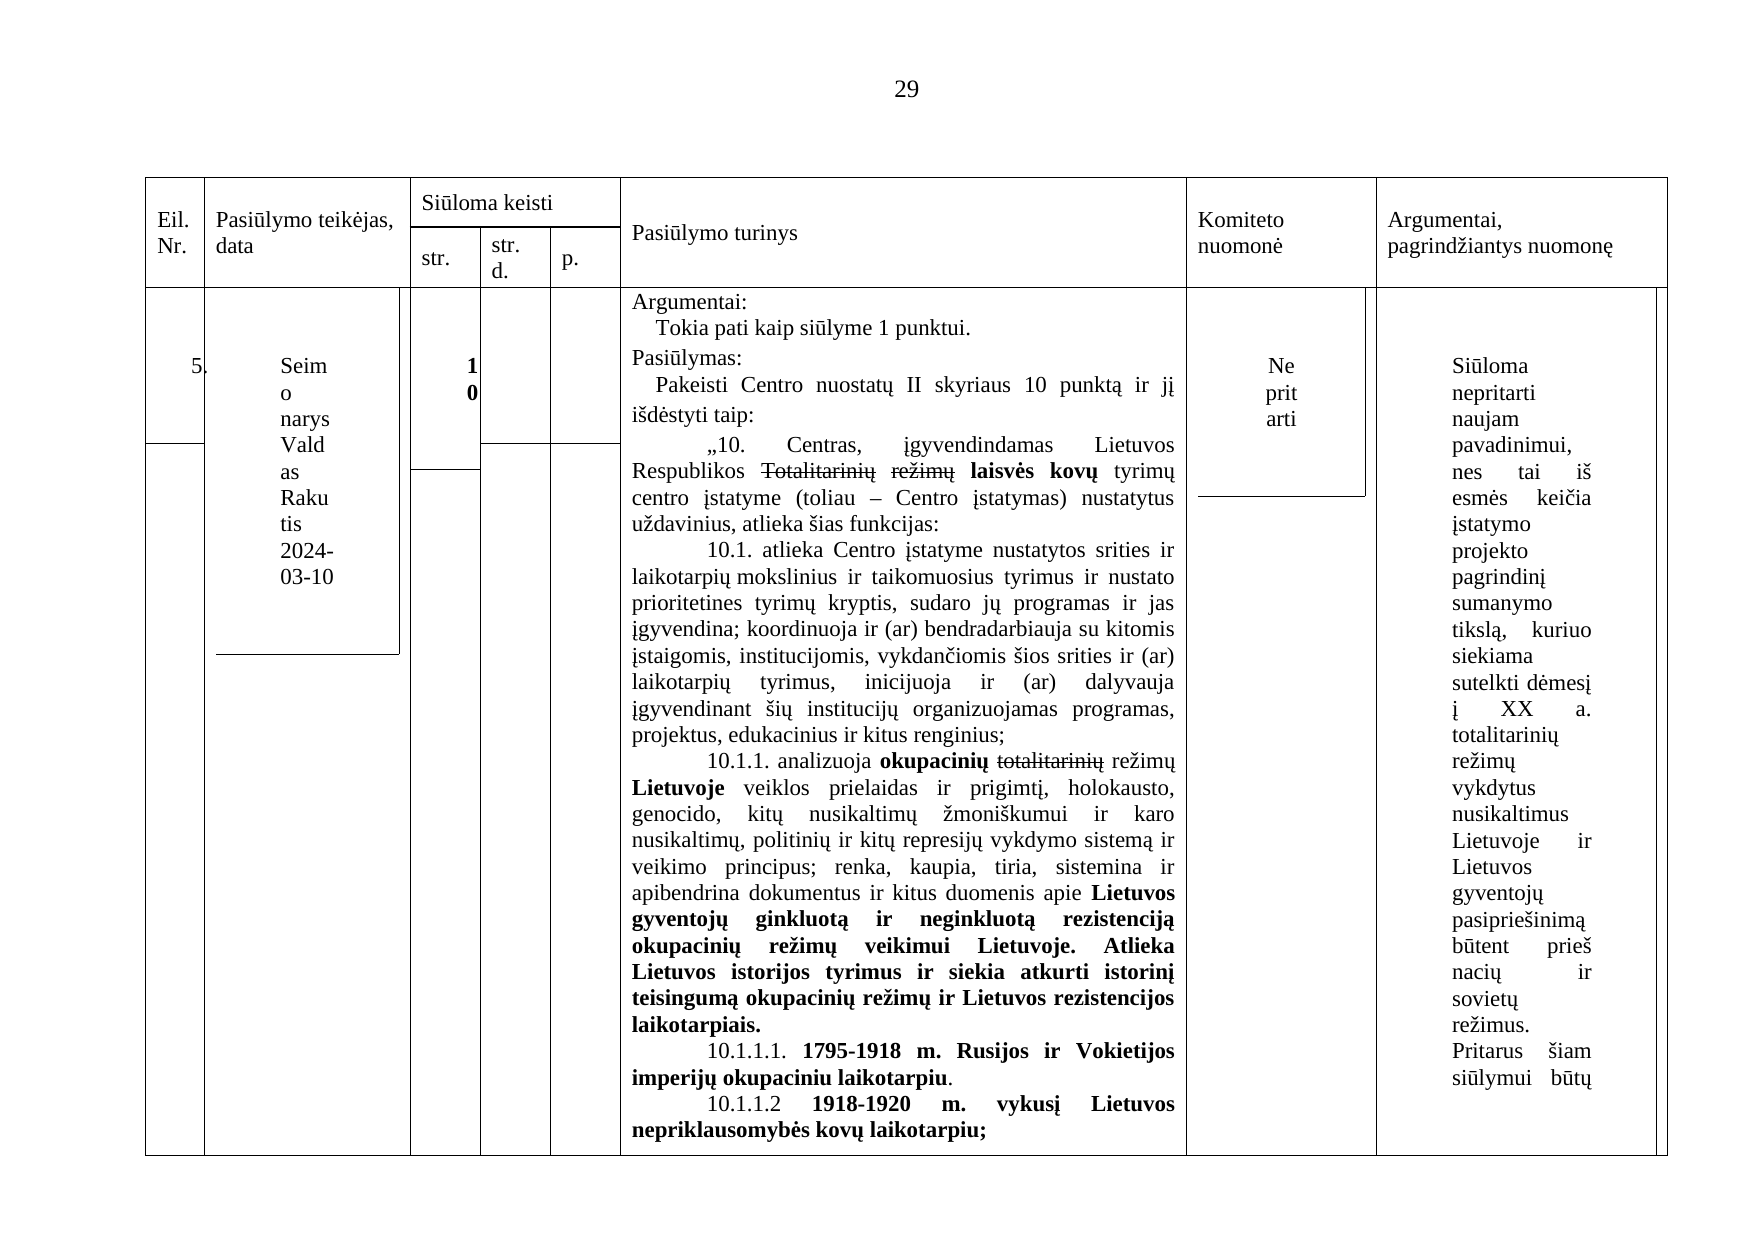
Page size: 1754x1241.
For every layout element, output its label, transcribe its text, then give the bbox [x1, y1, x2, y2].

table_cell 5. [146, 444, 204, 1155]
table_cell Argumentai: Tokia pati kaip siūlyme 1 punktui. Pasiūlymas: Pakeisti Centro nuostatų II skyriaus 10 punktą ir jį išdėstyti taip: „10. Centras, įgyvendindamas Lietuvos Respublikos Totalitarinių režimų laisvės kovų tyrimų centro įstatyme (toliau – Centro įstatymas) nustatytus uždavinius, atlieka šias funkcijas: 10.1. atlieka Centro įstatyme nustatytos srities ir laikotarpių mokslinius ir taikomuosius tyrimus ir nustato prioritetines tyrimų kryptis, sudaro jų programas ir jas įgyvendina; koordinuoja ir (ar) bendradarbiauja su kitomis įstaigomis, institucijomis, vykdančiomis šios srities ir (ar) laikotarpių tyrimus, inicijuoja ir (ar) dalyvauja įgyvendinant šių institucijų organizuojamas programas, projektus, edukacinius ir kitus renginius; 10.1.1. analizuoja okupacinių totalitarinių režimų Lietuvoje veiklos prielaidas ir prigimtį, holokausto, genocido, kitų nusikaltimų žmoniškumui ir karo nusikaltimų, politinių ir kitų represijų vykdymo sistemą ir veikimo principus; renka, kaupia, tiria, sistemina ir apibendrina dokumentus ir kitus duomenis apie Lietuvos gyventojų ginkluotą ir neginkluotą rezistenciją okupacinių režimų veikimui Lietuvoje. Atlieka Lietuvos istorijos tyrimus ir siekia atkurti istorinį teisingumą okupacinių režimų ir Lietuvos rezistencijos laikotarpiais. 10.1.1.1. 1795-1918 m. Rusijos ir Vokietijos imperijų okupaciniu laikotarpiu. 10.1.1.2 1918-1920 m. vykusį Lietuvos nepriklausomybės kovų laikotarpiu; 10.1.1.3. 1920-1939 m. Vilniaus krašto okupacijos ir aneksijos, okupacinio režimo vykdytos politikos bei pasipriešinimo jai laikotarpiu; 10.1.1.1. 10.1.1.4. 1939–1990 m. nacistinės Vokietijos ir Sovietų Sąjungos okupacinių režimų laikotarpiu įvykdytus nusikaltimus; 10.1.1.2. 10.1.1.5. 1939–1945 m. Klaipėdos kraštoe okupacijos laikotarpiu okupacinių režimų vykdytą politiką; 10.1.1.3. 10.1.1.6. 1990–1991 m. SSRS ir vėliau Rusijos Federacijos vykdytosą agresijosą laikotarpiu ir jos sukeltus padarinius atkūrus Lietuvos nepriklausomybę; 10.1.1.4. rezistencijos (pasipriešinimo) 1939–1990 m. okupaciniams režimams ir 1990–1991 m. SSRS vykdytai agresijai, atkūrus Lietuvos nepriklausomybę, procesus ir dalyvius; 10.1.2. prisideda prie mokslinių tyrimų, susijusių su Rusijos Federacijos vykdytais nusikaltimais bei agresija, ir jų sklaidos; 10.1.3. vykdo istorinės, mokslinės, analitinės informacijos, dokumentų ir kitų duomenų sklaidą; rengia, leidžia, platina mokslinius ir kitus leidinius apie Lietuvos gyventojų genocidą, represijas ir rezistenciją (pasipriešinimą) okupaciniams režimams, organizuoja nacionalines ir (ar) tarptautines mokslines konferencijas, seminarus, edukacinius ir kitus renginius, susijusius su Centro veiklos tikslais; dalyvauja įgyvendinant kitų institucijų ir valstybių organizuojamas programas ir tyrimus; 10.1.4. sudaro laisvės kovotojų ir nukentėjusių nuo Centro įstatyme nurodytų nusikalstamų veikų Lietuvos gyventojų (toliau – nukentėję Lietuvos gyventojai), taip pat šių nusikalstamų veikų vykdytojų ir organizatorių, 1795 1939–1990 m. okupacinių režimų represinių struktūrų darbuotojų skaitmeninius duomenų rinkinius, vardynus; 10.1.5. atlieka istorinių dokumentų dėl užsienio valstybėms reikšmingo nekilnojamojo kultūros paveldo, esančio Lietuvos Respublikoje, tyrimus; rengia istorines-archyvines pažymas, patvirtinančias tam tikrus istorinius (juridinius) faktus, teikia jas ir informaciją valstybės, savivaldybių įstaigoms, institucijoms, kitiems juridiniams ir fiziniams asmenims apie šio paveldo dokumentų tyrimus, 1795 1939–1990 m. okupacijų laikotarpiu žuvusius, dingusius be žinios, represuotus, persekiotus, nukentėjusius rezistencijos (pasipriešinimo) okupacijoms dalyvius; 10.1.6. rūpinasi dokumentų, susijusių su Centro įstatyme nurodytomis nusikalstamomis veikomis, paieška Lietuvoje ir užsienio valstybėse, jų sugrąžinimu ar kopijų įsigijimu, juos tvarko, kaupia, saugo, vykdo jų tyrimus, sklaidą; 10.1.7. identifikuoja genocido, kitų nusikaltimų žmoniškumui ir karo nusikaltimų, politinių ir kitų represijų, Lietuvos gyventojų persekiojimo faktus ir minėtų veikų vykdytojus ir organizatorius, kolaboravimo ir kitokio įvairaus lygio bendradarbiavimo su okupaciniais režimais procesus; vykdo istorines ekspertizes, teikia išvadas, pažymas, istorines-archyvines pažymas, patvirtinančias tam tikrus istorinius faktus, ir kitus duomenis apie konkrečius nurodytų veikų vykdytojus teisėsaugos institucijoms. Kreipiasi į teisėsaugos institucijas su prašymu pradėti ikiteisminį tyrimą, jeigu gauna faktinių duomenų apie galimai įvykdytas nusikalstamas veikas, nurodytas Lietuvos Respublikos baudžiamojo kodekso XV, XXII, XXV skyriuose; 10.1.8. tiria ir skelbia buvusios SSRS specialiųjų tarnybų dokumentus; saugo asmenų, prisipažinusių slapta bendradarbiavus su minėtomis tarnybomis ir įrašytais į prisipažinusių asmenų įskaitą, bylas; administruoja įslaptintos informacijos turinčius dokumentus; 10.1.9. dalyvauja valstybės programose, susijusiose su okupacijų metu padarytos žalos apskaičiavimu, ir įgyvendina tokias programas; 10.2. vykdo laisvės kovotojų, nukentėjusių Lietuvos gyventojų memorializaciją (įamžinimą), sklaidą ir edukaciją: 10.2.1. dalyvauja įgyvendinant strateginius veiklos planus laisvės kovotojų, nukentėjusių Lietuvos gyventojų, patyrusių politines ir kitas represijas ir (ar) dalyvavusių rezistencijoje (pasipriešinime) asmenų ir istorinės atminties vietų memorializacijos (įamžinimo) srityje, tremties, kalinimo ir rezistencijos muziejų srityje; steigia struktūrinius padalinius muziejinei veiklai vykdyti; konsultuoja ir teikia metodinę pagalbą kuriant ekspozicijas, rengiant edukacines programas tremties, kalinimo, rezistencijos (pasipriešinimo) ir Centro įstatyme nurodytų nusikalstamų veikų temomis; 10.2.2. inicijuoja, koordinuoja, teikia metodinę pagalbą rengiant, įgyvendinant pilietinio, tautinio (patriotinio) ugdymo programas, projektus, edukacinius renginius ir juos įgyvendina, rengia; organizuoja, vykdo jų sklaidą; renka, kaupia, tvarko, skaitmenina laisvės kovotojų, nukentėjusių Lietuvos gyventojų, Sąjūdžio laikotarpio dalyvių atsiminimus apie šiame įstatyme nustatytos srities ir laikotarpių įvykius, organizuoja, vykdo tokio atminimo ir informacijos sklaidą bei ją talpina virtualioje memorializacijos platformoje; sudaro, pildo, naudoja sklaidoje nukentėjusių Lietuvos gyventojų, laisvės kovų atminimo ikonografijos, kartografijos, integralų istorinių duomenų registrą (skaitmeninius duomenų rinkinius) ir užtikrina duomenų prieinamumą; renka, tvarko duomenis apie išeivijoje ir buvusiose SSRS teritorijoje gyvenančius lietuvius; 10.2.3. inicijuoja, organizuoja, skatina, koordinuoja, vykdo, remia memorialinių kompleksų, paminklų statybą, atminimo ženklų įrengimą, meno kūrinių, kino filmų, monografijų sukūrimą ir (ar) jų projektus istorinės atminties vietose Lietuvoje ir (ar) užsienio valstybėse; prieš tai suderinus veiksmus su atitinkamomis institucijomis; 10.2.4. koordinuoja valstybės ir savivaldybių institucijų, įstaigų, asociacijų ar fizinių bei juridinių asmenų iniciatyva vykdomą memorialinių kompleksų, paminklų statybą ar atminimo ženklų įrengimą istorinės atminties vietose arba bendradarbiauja atliekant tokius veiksmus; sudaro šių memorialų, paminklų, ženklų sąvadus, registrus; konsultuoja, teikia rekomendacijas, metodinę pagalbą įamžinant laisvės kovas (statant paminklus, įrengiant atminimo ženklus, rašant monografijas, kuriant meno kūrinius, suteikiant rezistencijos (pasipriešinimo) dalyvių vardus viešosioms vietoms ar viešiesiems objektams) ir kitais istorinės atminties įamžinimo klausimais; 10.2.5. dalyvauja steigiant kovų ir kančių memorialus Vilniuje ir (ar) kitose Lietuvos vietovėse; rūpinasi istorinio paminklinio komplekso – buvusios SSRS valstybės saugumo komiteto (KGB) rūmų Vilniuje bei Okupacijų ir laisvės kovų muziejaus patalpų autentiškumo išsaugojimu, patalpų muziejinei, edukacinei veiklai plėtimu; 10.2.6. organizuoja, rengia ekspozicijas, parodas, kitus renginius, vykdo ekskursijas Okupacijų ir laisvės kovų muziejuje, panaudodamas Centro padalinių tyrimų rezultatus, sukauptus dokumentus ir (ar) kitus istorinius duomenis; renka, tvarko, saugo, tiria istorinius duomenis, atspindinčius okupacinių totalitarinių režimų okupacijų vykdyto Lietuvos gyventojų holokausto, genocido formas, metodus, pasipriešinimo (rezistencijos) 1795 1939–1990 m. okupaciniams režimams būdus ir mastą, vykdo jų sklaidą; vykdo nukentėjusių Lietuvos gyventojų bei laisvės kovotojų memorializaciją (įamžinimą); vykdo Okupacijų ir laisvės kovų muziejaus veiklos sklaidą, muziejinę komunikaciją; kaupia muziejaus rinkinius, juos sistemina, tiria, skaitmenina, tvarko jų apskaitą, vykdo jų apsaugą ir eksponatų paiešką, inventorizuoja naujai gautus eksponatus; rengia (organizuoja) ir įgyvendina muziejines ir kitas kultūrines edukacines programas; kaupia, tvarko saugo duomenis apie Tuskulėnų aukas, sudaro tokių duomenų skaitmeninius rinkinius, vykdo jų sklaidą; 10.2.7. rengia siūlymus dėl karių savanorių ir laisvės kovų dalyvių apdovanojimo, jų turėtų laipsnių ir apdovanojimų atkūrimo, taip pat dėl atmintinų dienų ir atmintinų metų, susijusių su Lietuvos gyventojų genocidu, laisvės kovomis, kitomis reikšmingomis sukaktimis, susijusiomis su Lietuvos išsivadavimo iš okupacinių totalitarinių režimų ir nepriklausomybės atkūrimu bei Lietuvos valstybės laisvės kovų istoriniais faktais ir (ar) įvykiais, jų atminties išsaugojimu, paminėjimo; konsultuoja, teikia rekomendacijas ir metodinę pagalbą valstybės ir savivaldybių institucijoms, įstaigoms ar kitiems juridiniams bei fiziniams asmenims, organizuojantiems su pasipriešinimu (rezistencija) ir nukentėjusių Lietuvos gyventojų atminimo išsaugojimu (įamžinimu) susijusius renginius; 10.2.8. rengia, organizuoja ir dalyvauja Lietuvoje ir užsienio valstybėse vykdomose ekspedicijose į tremties, kalinimo, žudynių, pasipriešinimo (rezistencijos) kovų, Lietuvos gyventojų palaidojimo ar užkasimo vietas, kitas istorinės atminties vietas; šias vietas ir statinius, susijusius su Lietuvos gyventojų genocido, kitomis Centro įstatyme nurodytomis nusikalstamomis veikomis, įvykdymo bei laisvės kovų faktais; identifikuoja, kartografuoja nustato jų istorinę bei istorinės atminties (memorialinę) vertę; renka kraštotyros dokumentus, liudytojų parodymus ir (ar) kitus istorinius duomenis, juos tvarko, kaupia, saugo, vykdo jų sklaidą; dalyvauja tarptautiniuose projektuose ir tarpinstitucinių komisijų, siekiančių įamžinti genocido ir okupacinių totalitarinių režimų aukų atminimą, veikloje; 10.2.9. renka, kaupia, analizuoja, tvarko duomenis apie istorinės atminties vietas, susijusias su genocidu, nusikaltimais žmoniškumui ir karo nusikaltimais ir kitomis Centro įstatyme nurodytomis nusikalstamomis veikomis, laisvės kovomis, pogrindinių organizacijų veikla, partizanų ir disidentų judėjimu, pasipriešinimo (rezistencijos) 1795 1939–1990 m. okupaciniams režimams procesais bei jų dalyviais Lietuvoje ir užsienio valstybėse, vykdo jų sklaidą; šias vietas kartografuoja, inventorizuoja, rengia, teikia reikiamus duomenis jų teisiniam statusui nustatyti; kuria ir administruoja Istorinės atminties vietų registrą kaip sudėtinę Kultūros vertybių registro dalį, nuolat pildo naujais (aktualiais) duomenimis, kuriuos kelia į viešąsias geografines informacines sistemas, rūpinasi jų atnaujinimu, nustato Registro objektams naudojimo ir tvarkymo reikalavimus; 10.3. vykdo laisvės kovotojų ir genocido, kitų nusikaltimų žmoniškumui ir karo nusikaltimų aukų teisinio statuso pripažinimą ir jų rūpybą: 10.3.1. pripažįsta karių savanorių, laisvės kovų dalyvių ir asmenų, nukentėjusių nuo 1795 1939–1990 m. okupacijų, teisinį statusą; išduoda nustatytos formos pažymėjimus, tvarko jų apskaitą; 10.3.2. inicijuoja, rengia ar dalyvauja rengiant įstatymų projektus, teisės aktų dėl okupacijos padarinių teisinio įvertinimo projektus (dėl pasipriešinimo dalyvių (rezistentų), asmenų, nukentėjusių nuo 1795 1939–1990 m. okupacijų ir 1990–1991 m. SSRS vykdytos agresijos atkūrus Lietuvos nepriklausomybę, teisinio statuso, socialinės rūpybos, atsakomybės už genocidą, kitus nusikaltimus žmoniškumui ir karo nusikaltimus ir (ar) kitais klausimais); kontroliuoja tokių įstatymų, teisės aktų ir kitų dokumentų vykdymą; 10.3.3. techniškai aptarnauja Pasipriešinimo dalyvių (rezistentų) teisių komisiją, teikiančią Centrui išvadas dėl karių savanorių, laisvės kovų dalyvių ir asmenų, nukentėjusių nuo 1795 1939–1990 m. okupacijų ir 1990–1991 m. SSRS vykdytos agresijos atkūrus Lietuvos nepriklausomybę, teisinio statuso pripažinimo; priima pretendentų pateiktus dokumentus, juos rengia, teikia svarstyti šiai komisijai; priima šios komisijos išvadas ir nagrinėja skundus dėl šių išvadų; šios komisijos veiklos rezultatus skelbia Centro interneto svetainėje; 10.3.4. Lietuvos Respublikos asmenų, represuotų už pasipriešinimą 1795 1939–1990 m. okupaciniams režimams, teisių atkūrimo įstatymo nustatyta tvarka kreipiasi dėl asmenų, represuotų už pasipriešinimą okupaciniams režimams, teisių atkūrimo ar proceso byloje atnaujinimo atsiradus naujų duomenų apie jų veiklą, siūlo iš naujo išnagrinėti šių asmenų bylas; 10.3.5. organizuoja, koordinuoja ir finansuoja politinių kalinių ir tremtinių bei jų šeimos narių grįžimo (persikėlimo) į Lietuvą nuolat gyventi ir jų socialinės integracijos priemonių įgyvendinimą; 10.4. inicijuoja, organizuoja 1795 1939–1990 m. okupacijų laikotarpiu žuvusių, dingusių be žinios, represuotų, persekiotų, nukentėjusių Lietuvos gyventojų, pasipriešinimo (rezistencijos) dalyvių, laisvės kovotojų palaikų paiešką ir jų identifikavimą; 10.4.1. remdamasis Lietuvos gyventojų registro duomenimis ir (ar) kita informacija, ieško Lietuvoje ir užsienio valstybėse minėtų asmenų giminaičių; organizuoja, vykdo jų biologinių mėginių paėmimą DNR tyrimams; organizuoja rastų neatpažintų ieškomų minėtų asmenų palaikų tvarkymą ar juos tvarko, taip pat tvarko minėtų asmenų giminaičių genetinių (DNR), biologinių mėginių rinkinį, priklausantį Centrui, jų identifikavimui reikalingus duomenis; 10.4.2. renka, kaupia, tvarko, apibendrina įvairių šaltinių duomenis apie minėtų asmenų žuvimo, užkasimo ir (ar) palaidojimo aplinkybes ir vietas; organizuoja tokių vietų paieškas, koordinuoja minėtų asmenų palaikų ekshumavimo ir identifikavimo darbus; 10.4.3. skelbia paieškų rezultatus, su paieškomis susijusią informaciją, analitinius, mokslinius duomenis; kaupia, tvarko su šiomis paieškomis bei tyrimais susijusią informaciją; 10.5. atlieka Laisvės gynėjo teisinio statuso pripažinimo komisijos sekretoriato funkcijas: 10.5.1. organizuoja šios komisijos darbą, teikia šiam darbui reikalingą techninę ir (ar) kitą būtiną pagalbą; 10.5.2. priima pareiškėjų dokumentus, juos nagrinėja, vizuoja, teikia komisijai svarstyti, išsiunčia pareiškėjams komisijos sprendimus ir (ar) atitinkamus prašymus; priima iš pareiškėjų informaciją, kurią skelbia Centro interneto svetainėje; 10.6. atlieka viešųjų objektų pripažinimą objektais, kuriais propaguojami totalitariniai, autoritariniai režimai ir jų ideologijos: 10.6.1. teikia Seimui teikimus sudaryti Viešųjų objektų atitikties totalitarinių, autoritarinių režimų ir jų ideologijų propagavimo juose draudimui vertinimo tarpinstitucinę komisiją, skirti jos pirmininką ir (ar) pakeisti jos sudėtį; 10.6.2. organizuoja Viešųjų objektų atitikties totalitarinių, autoritarinių režimų ir jų ideologijų propagavimo juose draudimui vertinimo tarpinstitucinės komisijos darbą; teikia šiam darbui reikalingą finansinę, techninę ir (ar) kitą būtiną pagalbą; prašo pateikti komisijos išvadas ir jas kartu su kitais aktualiais dokumentais skelbia Centro interneto svetainėje; 10.6.3. priima pareiškėjų dokumentus, juos registruoja, išnagrinėja, įvertina, teikia Viešųjų objektų atitikties totalitarinių, autoritarinių režimų ir jų ideologijų propagavimo juose draudimui vertinimo tarpinstitucinei komisijai arba siunčia atitinkamus raštus pareiškėjams; 10.6.4. priima sprendimus, nurodytus Lietuvos Respublikos draudimo propaguoti totalitarinius, autoritarinius režimus ir jų ideologijas įstatymo 4 straipsnio 8 dalyje, juos apskaito, registruoja, pateikia juos įgyvendinantiems subjektams, atlieka jų įgyvendinimo stebėseną; 10.6.5. atlieka totalitarinių, autoritarinių režimų ideologijų sklaidos prevenciją: 10.6.5.1. inicijuoja ir (ar) kartu su nevyriausybinėmis organizacijomis, mokslo ir studijų institucijomis įgyvendina projektus ir programas, skleidžiant informaciją ir plečiant visuomenės žinias bei supratimą apie totalitarinių, autoritarinių režimų ir jų ideologijų žalą, šių režimų įvykdytus ar vykdomus nusikaltimus; 10.6.5.2. sudaro galimybes visuomenei stiprinti žinias ir įgūdžius, didinančius jos atsparumą dezinformacijai; 10.6.5.3. vykdo mokslinius ir taikomuosius tyrimus, užtikrina jų rezultatų pristatymą visuomenei, kaupia atliktų mokslinių ir taikomųjų tyrimų duomenų archyvą integralioje duomenų bazėje; 10.7. teisės aktų nustatyta tvarka patikėjimo, nuosavybės teise, nuomos pagrindais valdo, naudoja valstybės turtą, juo disponuoja; 10.8. pagal savo kompetenciją teisės aktų nustatyta tvarka nagrinėja asmenų skundus, prašymus, pasiūlymus, susijusius su Centro veiklos sritimis; 10.9. atlieka kitas įstatymų, Seimo nutarimų ir kitų teisės aktų jam pavestas funkcijas.“ [621, 288, 1186, 1155]
table_header Pasiūlymo turinys [621, 178, 1186, 287]
table_header Argumentai, pagrindžiantys nuomonę [1377, 178, 1667, 287]
table_cell 5. [146, 288, 204, 443]
table_header Eil. Nr. [146, 178, 204, 287]
table_cell str. d. [481, 228, 550, 287]
table_cell [551, 288, 620, 443]
table_cell Nepritarti [1187, 288, 1376, 1155]
table_cell Seimo narys Valdas Rakutis 2024-03-10 [205, 288, 410, 1155]
table_header Siūloma keisti [411, 178, 620, 226]
table_cell [411, 470, 480, 1155]
table_cell [481, 288, 550, 443]
table_header Pasiūlymo teikėjas, data [205, 178, 410, 287]
table_cell 10 [411, 288, 480, 469]
table_cell [481, 444, 550, 1155]
table_cell str. [411, 228, 480, 287]
table_cell ​​Siūloma nepritarti naujam pavadinimui, nes tai iš esmės keičia įstatymo projekto pagrindinį sumanymo tikslą, kuriuo siekiama sutelkti dėmesį į XX a. totalitarinių režimų vykdytus nusikaltimus Lietuvoje ir Lietuvos gyventojų pasipriešinimą būtent prieš nacių ir sovietų režimus. Pritarus šiam siūlymui būtų [1377, 288, 1656, 1155]
table_header Komiteto nuomonė [1187, 178, 1376, 287]
table_cell [551, 444, 620, 1155]
table_cell p. [551, 228, 620, 287]
